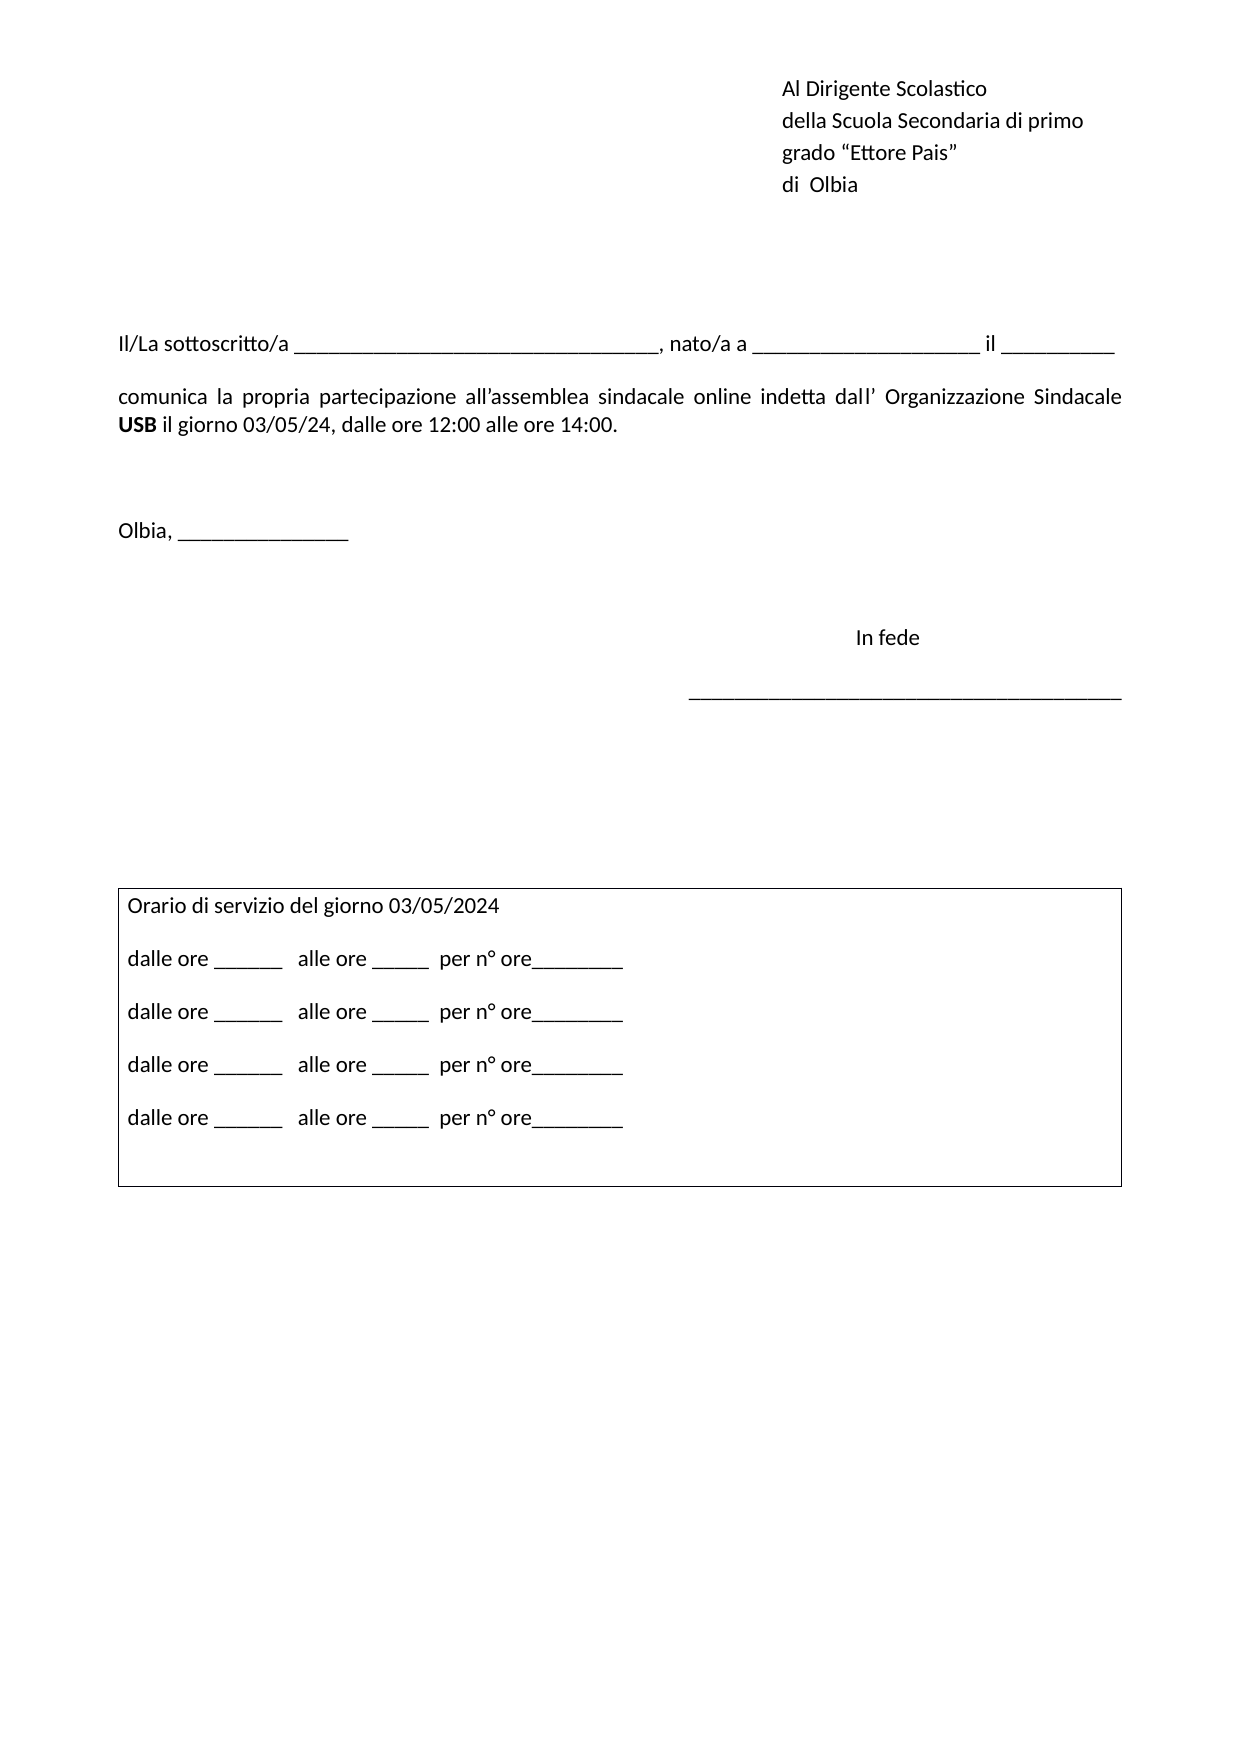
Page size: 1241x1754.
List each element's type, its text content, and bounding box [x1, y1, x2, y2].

text Il/La sottoscritto/a ________________________________, nato/a a ____________________ il __________ [118, 329, 1122, 357]
text dalle ore ______ alle ore _____ per n° ore________ [119, 1100, 1121, 1131]
text comunica la propria partecipazione all’assemblea sindacale online indetta dall’ Organizzazione Sindacale USB il giorno 03/05/24, dalle ore 12:00 alle ore 14:00. [118, 382, 1122, 438]
text Al Dirigente Scolastico della Scuola Secondaria di primo grado “Ettore Pais” di Olbia [782, 74, 1122, 198]
text dalle ore ______ alle ore _____ per n° ore________ [119, 994, 1121, 1025]
text In fede [782, 623, 1122, 651]
text dalle ore ______ alle ore _____ per n° ore________ [119, 941, 1121, 972]
text dalle ore ______ alle ore _____ per n° ore________ [119, 1047, 1121, 1078]
text Olbia, _______________ [118, 517, 1122, 544]
text ______________________________________ [118, 676, 1122, 704]
text Orario di servizio del giorno 03/05/2024 [119, 889, 1121, 919]
